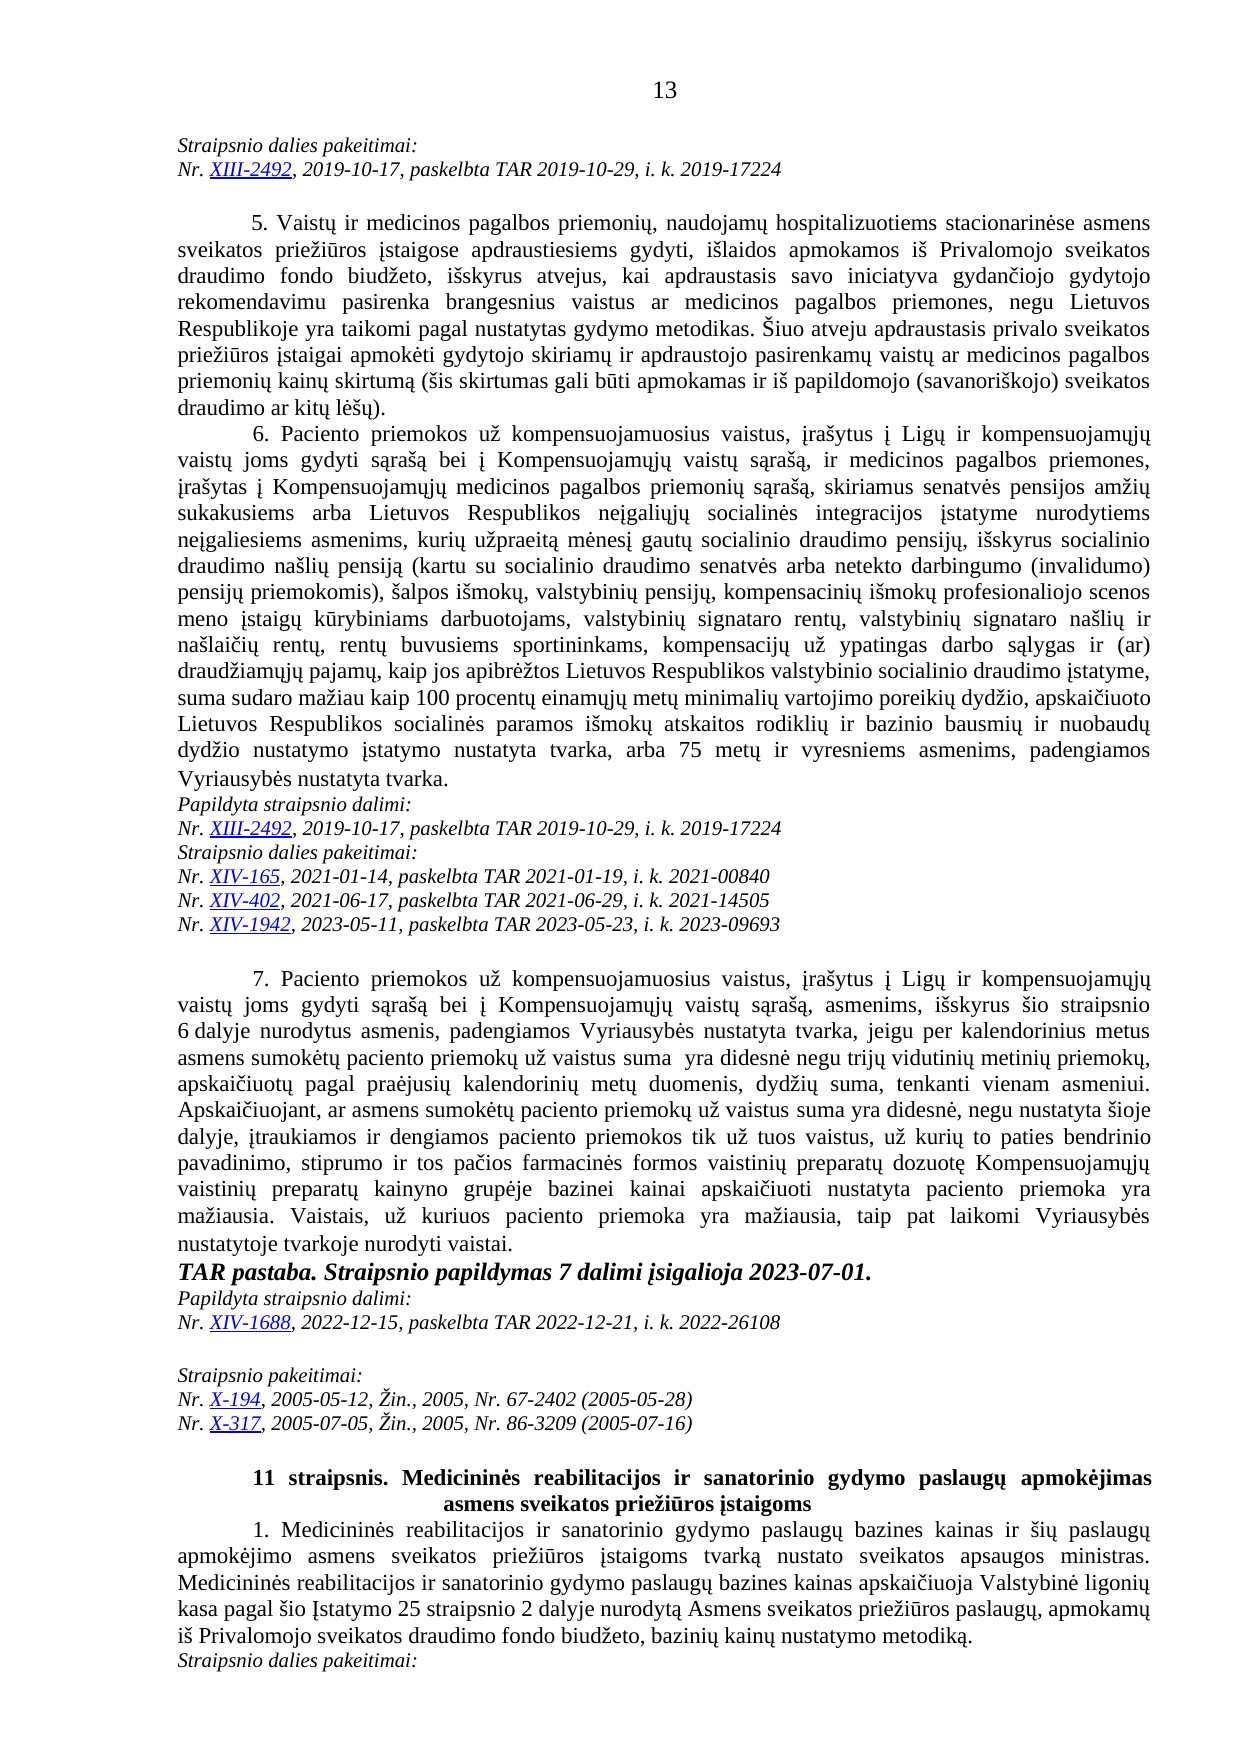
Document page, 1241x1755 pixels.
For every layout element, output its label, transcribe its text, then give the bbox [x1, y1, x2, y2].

text Nr. XIII-2492, 2019-10-17, paskelbta TAR 2019-10-29, i. k. 2019-17224 [177, 816, 1152, 840]
text 11 straipsnis. Medicininės reabilitacijos ir sanatorinio gydymo paslaugų apmokėjimas asmens sveikatos priežiūros įstaigoms [252, 1463, 1152, 1516]
text 6. Paciento priemokos už kompensuojamuosius vaistus, įrašytus į Ligų ir kompensuojamųjų vaistų joms gydyti sąrašą bei į Kompensuojamųjų vaistų sąrašą, ir medicinos pagalbos priemones, įrašytas į Kompensuojamųjų medicinos pagalbos priemonių sąrašą, skiriamus senatvės pensijos amžių sukakusiems arba Lietuvos Respublikos neįgaliųjų socialinės integracijos įstatyme nurodytiems neįgaliesiems asmenims, kurių užpraeitą mėnesį gautų socialinio draudimo pensijų, išskyrus socialinio draudimo našlių pensiją (kartu su socialinio draudimo senatvės arba netekto darbingumo (invalidumo) pensijų priemokomis), šalpos išmokų, valstybinių pensijų, kompensacinių išmokų profesionaliojo scenos meno įstaigų kūrybiniams darbuotojams, valstybinių signataro rentų, valstybinių signataro našlių ir našlaičių rentų, rentų buvusiems sportininkams, kompensacijų už ypatingas darbo sąlygas ir (ar) draudžiamųjų pajamų, kaip jos apibrėžtos Lietuvos Respublikos valstybinio socialinio draudimo įstatyme, suma sudaro mažiau kaip 100 procentų einamųjų metų minimalių vartojimo poreikių dydžio, apskaičiuoto Lietuvos Respublikos socialinės paramos išmokų atskaitos rodiklių ir bazinio bausmių ir nuobaudų dydžio nustatymo įstatymo nustatyta tvarka, arba 75 metų ir vyresniems asmenims, padengiamos Vyriausybės nustatyta tvarka. [177, 420, 1152, 792]
text Straipsnio dalies pakeitimai: [177, 840, 1152, 864]
text 1. Medicininės reabilitacijos ir sanatorinio gydymo paslaugų bazines kainas ir šių paslaugų apmokėjimo asmens sveikatos priežiūros įstaigoms tvarką nustato sveikatos apsaugos ministras. Medicininės reabilitacijos ir sanatorinio gydymo paslaugų bazines kainas apskaičiuoja Valstybinė ligonių kasa pagal šio Įstatymo 25 straipsnio 2 dalyje nurodytą Asmens sveikatos priežiūros paslaugų, apmokamų iš Privalomojo sveikatos draudimo fondo biudžeto, bazinių kainų nustatymo metodiką. [177, 1516, 1152, 1648]
text Straipsnio dalies pakeitimai: [177, 132, 1152, 157]
text Nr. XIV-1942, 2023-05-11, paskelbta TAR 2023-05-23, i. k. 2023-09693 [177, 912, 1152, 936]
text Papildyta straipsnio dalimi: [177, 1286, 1152, 1310]
text Straipsnio pakeitimai: [177, 1363, 1152, 1387]
text 7. Paciento priemokos už kompensuojamuosius vaistus, įrašytus į Ligų ir kompensuojamųjų vaistų joms gydyti sąrašą bei į Kompensuojamųjų vaistų sąrašą, asmenims, išskyrus šio straipsnio 6 dalyje nurodytus asmenis, padengiamos Vyriausybės nustatyta tvarka, jeigu per kalendorinius metus asmens sumokėtų paciento priemokų už vaistus suma yra didesnė negu trijų vidutinių metinių priemokų, apskaičiuotų pagal praėjusių kalendorinių metų duomenis, dydžių suma, tenkanti vienam asmeniui. Apskaičiuojant, ar asmens sumokėtų paciento priemokų už vaistus suma yra didesnė, negu nustatyta šioje dalyje, įtraukiamos ir dengiamos paciento priemokos tik už tuos vaistus, už kurių to paties bendrinio pavadinimo, stiprumo ir tos pačios farmacinės formos vaistinių preparatų dozuotę Kompensuojamųjų vaistinių preparatų kainyno grupėje bazinei kainai apskaičiuoti nustatyta paciento priemoka yra mažiausia. Vaistais, už kuriuos paciento priemoka yra mažiausia, taip pat laikomi Vyriausybės nustatytoje tvarkoje nurodyti vaistai. [177, 965, 1152, 1257]
text Straipsnio dalies pakeitimai: [177, 1648, 1152, 1672]
text Nr. XIV-1688, 2022-12-15, paskelbta TAR 2022-12-21, i. k. 2022-26108 [177, 1310, 1152, 1334]
text Nr. XIV-402, 2021-06-17, paskelbta TAR 2021-06-29, i. k. 2021-14505 [177, 888, 1152, 912]
text Nr. XIII-2492, 2019-10-17, paskelbta TAR 2019-10-29, i. k. 2019-17224 [177, 157, 1152, 181]
text Nr. XIV-165, 2021-01-14, paskelbta TAR 2021-01-19, i. k. 2021-00840 [177, 864, 1152, 888]
text Nr. X-194, 2005-05-12, Žin., 2005, Nr. 67-2402 (2005-05-28) [177, 1387, 1152, 1411]
text Nr. X-317, 2005-07-05, Žin., 2005, Nr. 86-3209 (2005-07-16) [177, 1411, 1152, 1435]
text 5. Vaistų ir medicinos pagalbos priemonių, naudojamų hospitalizuotiems stacionarinėse asmens sveikatos priežiūros įstaigose apdraustiesiems gydyti, išlaidos apmokamos iš Privalomojo sveikatos draudimo fondo biudžeto, išskyrus atvejus, kai apdraustasis savo iniciatyva gydančiojo gydytojo rekomendavimu pasirenka brangesnius vaistus ar medicinos pagalbos priemones, negu Lietuvos Respublikoje yra taikomi pagal nustatytas gydymo metodikas. Šiuo atveju apdraustasis privalo sveikatos priežiūros įstaigai apmokėti gydytojo skiriamų ir apdraustojo pasirenkamų vaistų ar medicinos pagalbos priemonių kainų skirtumą (šis skirtumas gali būti apmokamas ir iš papildomojo (savanoriškojo) sveikatos draudimo ar kitų lėšų). [177, 209, 1152, 420]
text Papildyta straipsnio dalimi: [177, 792, 1152, 816]
text TAR pastaba. Straipsnio papildymas 7 dalimi įsigalioja 2023-07-01. [177, 1257, 1152, 1286]
